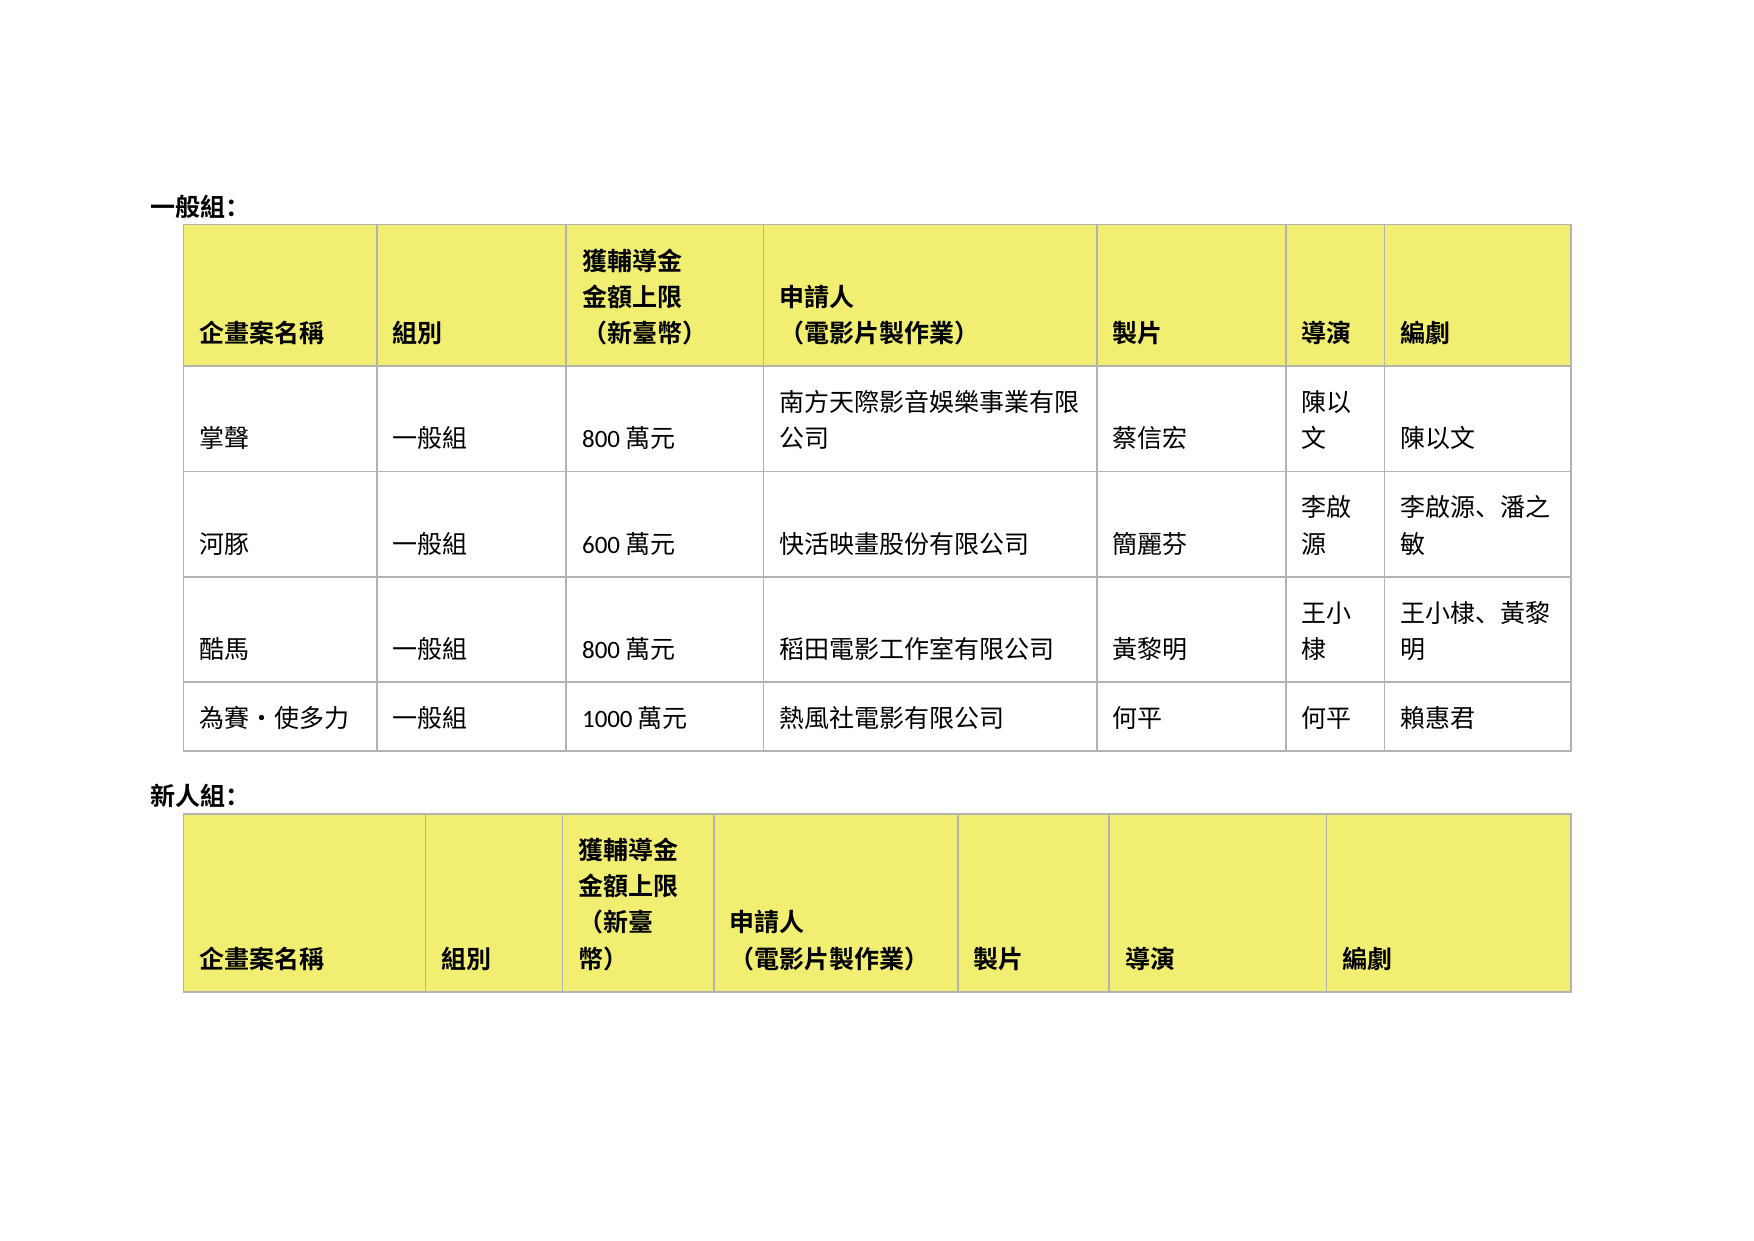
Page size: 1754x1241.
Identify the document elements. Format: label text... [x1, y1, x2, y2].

table_cell 600萬元 [567, 472, 763, 576]
table_cell 一般組 [378, 367, 565, 471]
table_cell 快活映畫股份有限公司 [764, 472, 1096, 576]
table_cell 何平 [1098, 683, 1285, 750]
table_cell 李啟源 [1287, 472, 1384, 576]
table_cell 簡麗芬 [1098, 472, 1285, 576]
table_cell 1000萬元 [567, 683, 763, 750]
table_cell 酷馬 [184, 578, 376, 681]
table_cell 陳以文 [1287, 367, 1384, 471]
table_header 企畫案名稱 [184, 225, 376, 365]
table_cell 河豚 [184, 472, 376, 576]
table_cell 黃黎明 [1098, 578, 1285, 681]
table_cell 王小棣 [1287, 578, 1384, 681]
table_cell 掌聲 [184, 367, 376, 471]
table_header 申請人 （電影片製作業） [764, 225, 1096, 365]
table_cell 為賽‧使多力 [184, 683, 376, 750]
table_cell 一般組 [378, 578, 565, 681]
table_header 導演 [1110, 815, 1326, 991]
table_cell 800萬元 [567, 367, 763, 471]
table_header 製片 [1098, 225, 1285, 365]
table_cell 王小棣、黃黎明 [1385, 578, 1570, 681]
table_cell 一般組 [378, 683, 565, 750]
table_header 獲輔導金 金額上限 （新臺幣） [567, 225, 763, 365]
table_header 編劇 [1385, 225, 1570, 365]
table_cell 李啟源、潘之敏 [1385, 472, 1570, 576]
table_cell 800萬元 [567, 578, 763, 681]
table_cell 蔡信宏 [1098, 367, 1285, 471]
text 新人組： [150, 777, 1604, 813]
table_cell 一般組 [378, 472, 565, 576]
text 一般組： [150, 187, 1604, 224]
table_header 製片 [959, 815, 1108, 991]
table_cell 陳以文 [1385, 367, 1570, 471]
table_cell 南方天際影音娛樂事業有限公司 [764, 367, 1096, 471]
table_header 導演 [1287, 225, 1384, 365]
table_cell 稻田電影工作室有限公司 [764, 578, 1096, 681]
table_cell 賴惠君 [1385, 683, 1570, 750]
table_cell 熱風社電影有限公司 [764, 683, 1096, 750]
table_header 獲輔導金 金額上限 （新臺幣） [563, 815, 713, 991]
table_header 編劇 [1327, 815, 1570, 991]
table_header 組別 [378, 225, 565, 365]
table_cell 何平 [1287, 683, 1384, 750]
table_header 組別 [426, 815, 562, 991]
table_header 申請人 （電影片製作業） [715, 815, 957, 991]
table_header 企畫案名稱 [184, 815, 425, 991]
